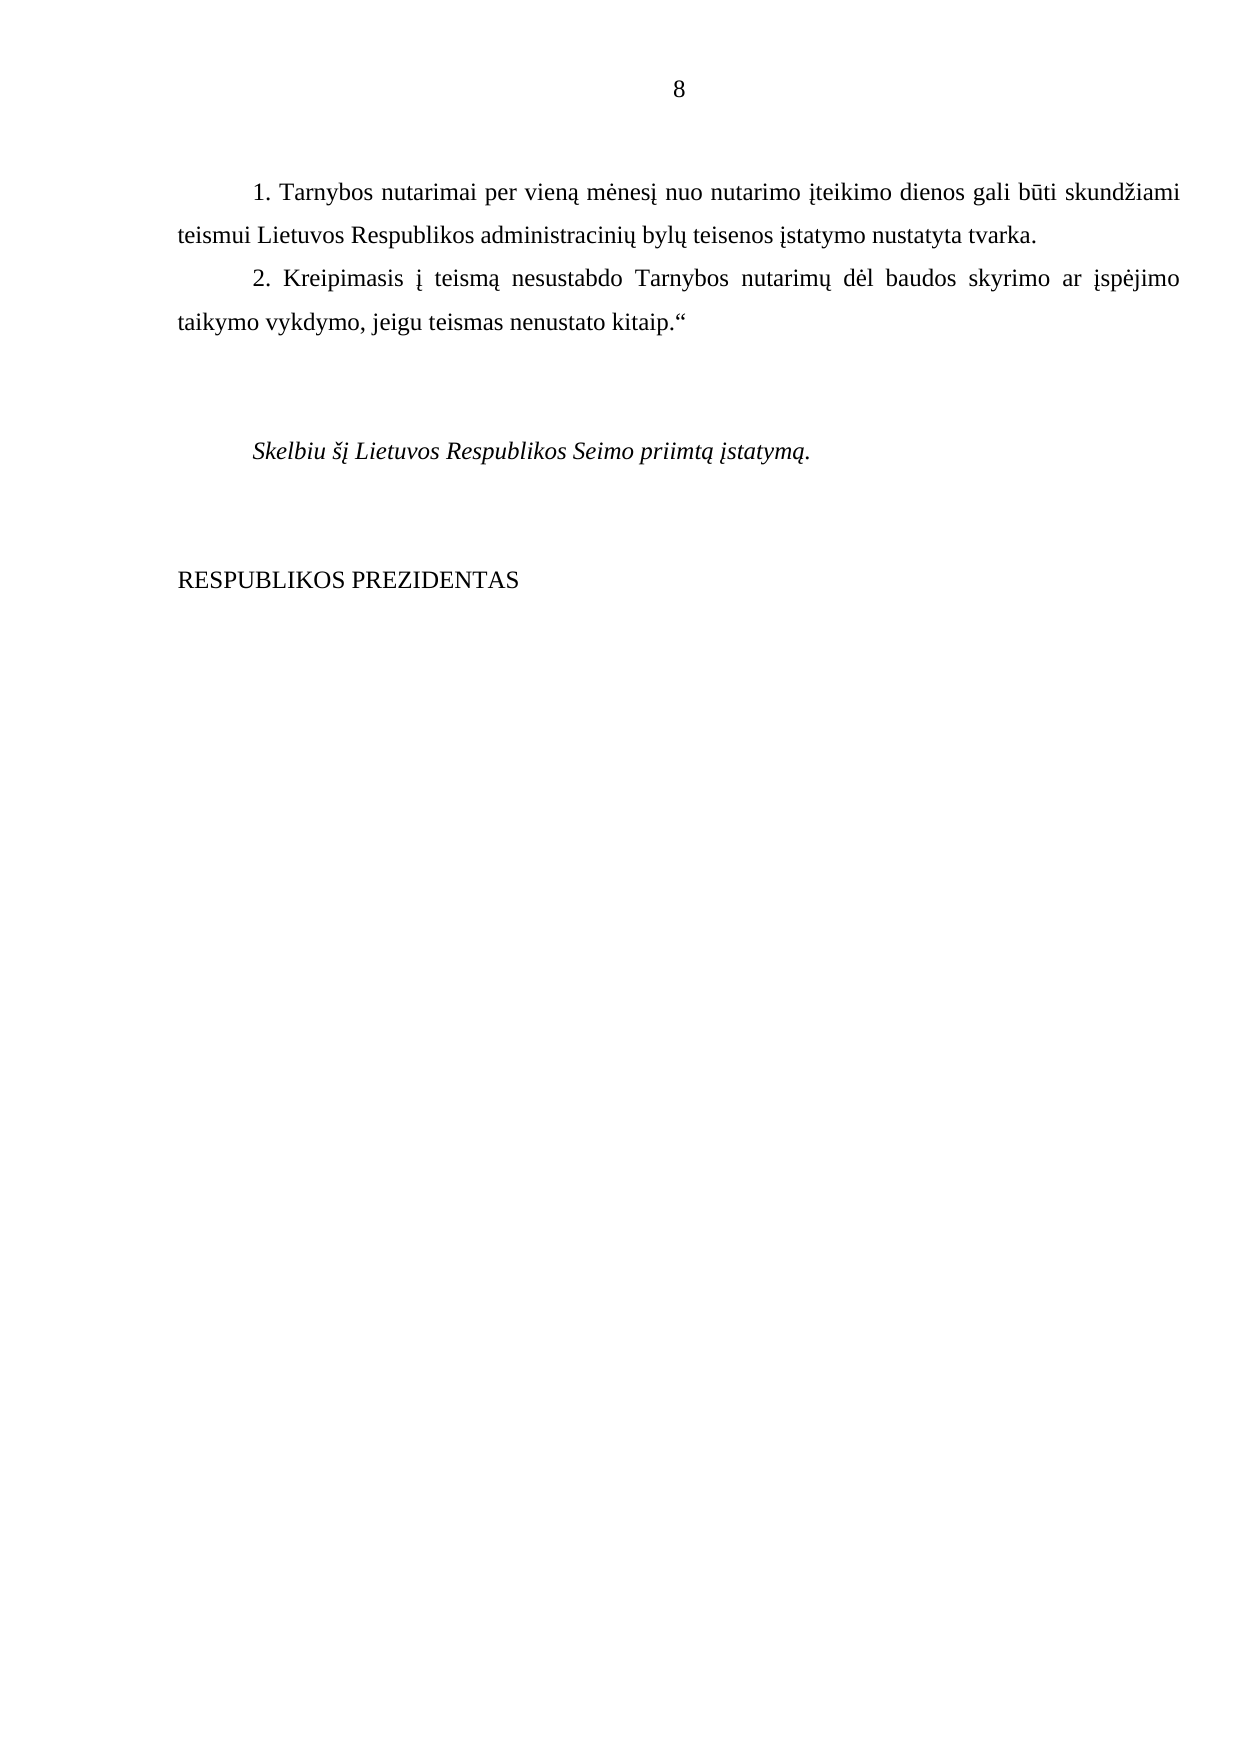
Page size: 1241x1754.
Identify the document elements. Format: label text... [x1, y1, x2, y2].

text 1. Tarnybos nutarimai per vieną mėnesį nuo nutarimo įteikimo dienos gali būti skundžiami teismui Lietuvos Respublikos administracinių bylų teisenos įstatymo nustatyta tvarka. [177, 177, 1181, 249]
text RESPUBLIKOS PREZIDENTAS [177, 565, 1181, 594]
text Skelbiu šį Lietuvos Respublikos Seimo priimtą įstatymą. [177, 436, 1181, 465]
text 2. Kreipimasis į teismą nesustabdo Tarnybos nutarimų dėl baudos skyrimo ar įspėjimo taikymo vykdymo, jeigu teismas nenustato kitaip.“ [177, 263, 1181, 335]
